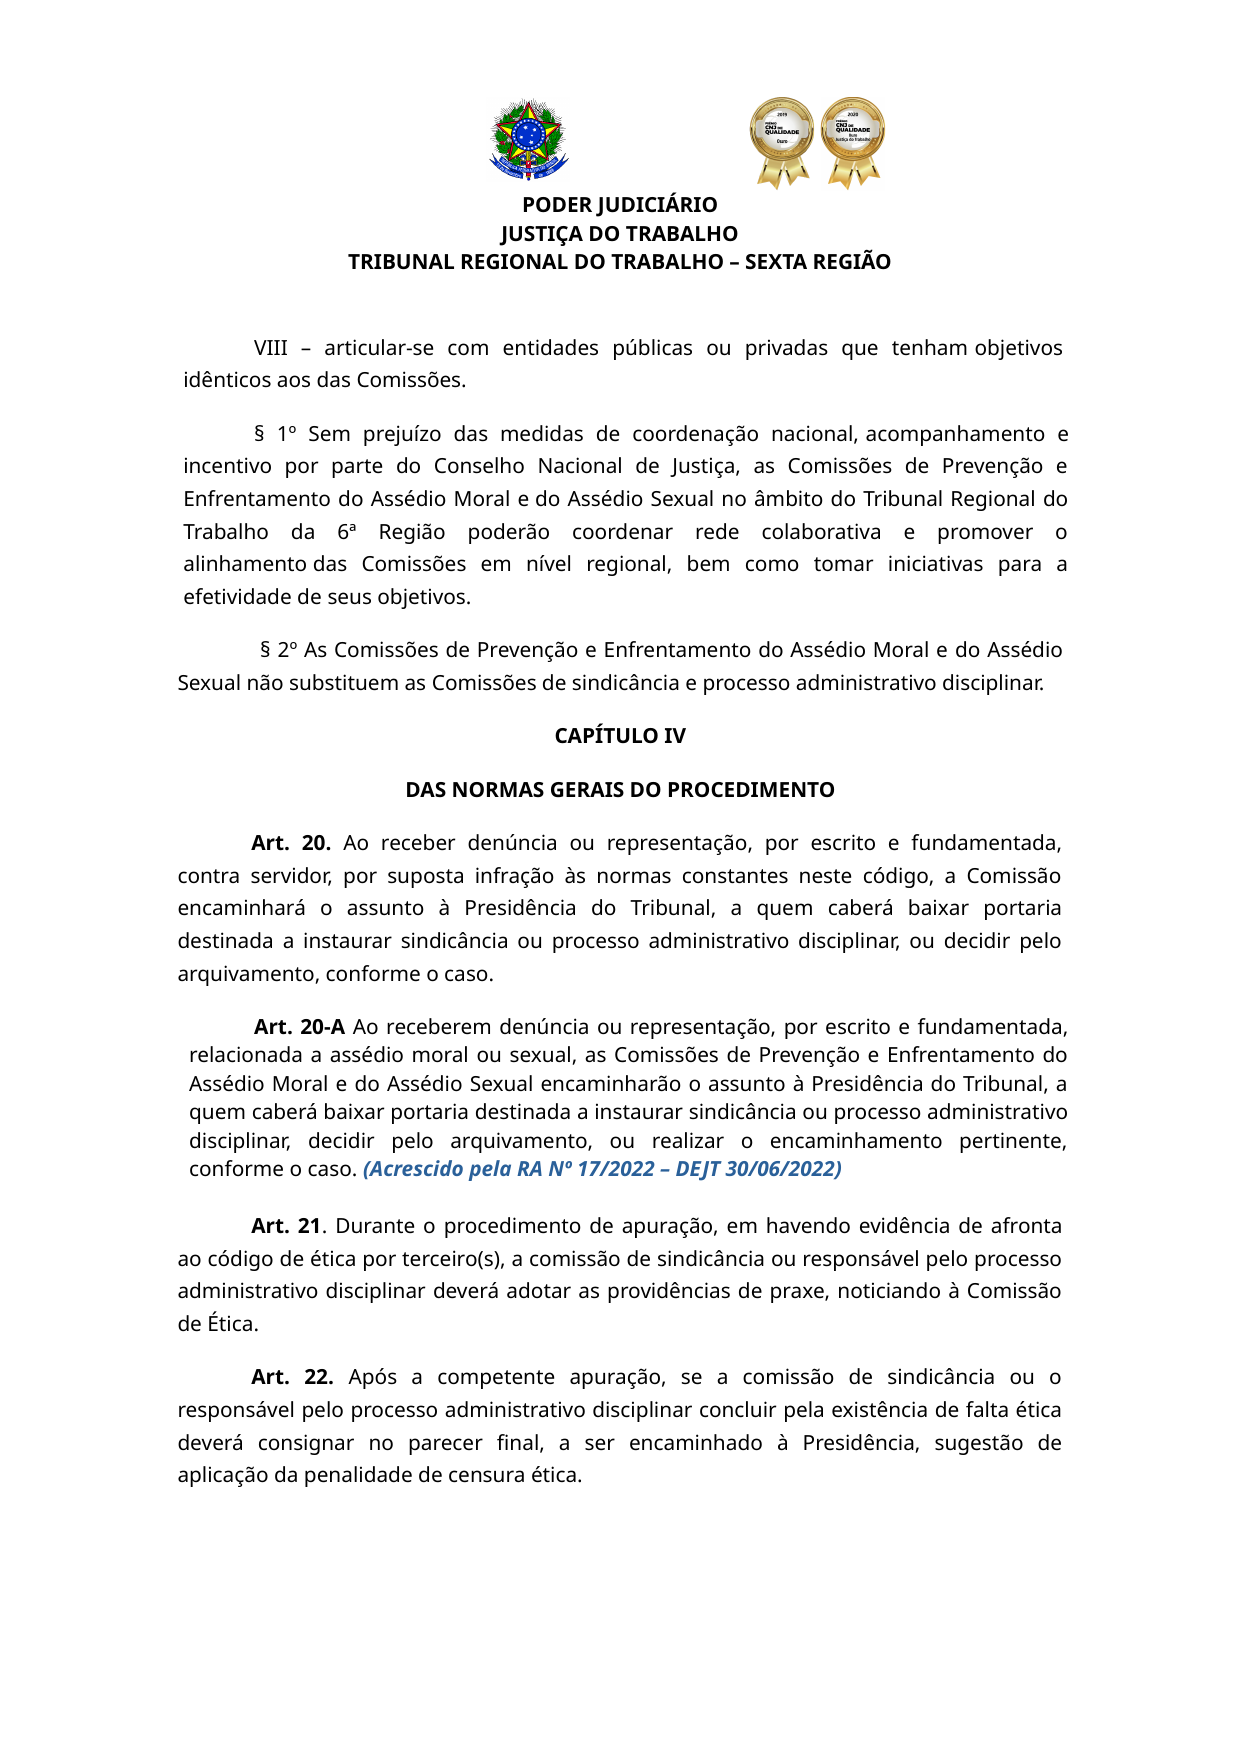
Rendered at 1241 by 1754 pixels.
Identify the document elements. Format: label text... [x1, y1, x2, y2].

text Art. 21. Durante o procedimento de apuração, em havendo evidência de afronta ao código de ética por terceiro(s), a comissão de sindicância ou responsável pelo processo administrativo disciplinar deverá adotar as providências de praxe, noticiando à Comissão de Ética. [177, 1211, 1063, 1337]
text Art. 20. Ao receber denúncia ou representação, por escrito e fundamentada, contra servidor, por suposta infração às normas constantes neste código, a Comissão encaminhará o assunto à Presidência do Tribunal, a quem caberá baixar portaria destinada a instaurar sindicância ou processo administrativo disciplinar, ou decidir pelo arquivamento, conforme o caso. [177, 828, 1063, 987]
text § 1º Sem prejuízo das medidas de coordenação nacional, acompanhamento e incentivo por parte do Conselho Nacional de Justiça, as Comissões de Prevenção e Enfrentamento do Assédio Moral e do Assédio Sexual no âmbito do Tribunal Regional do Trabalho da 6ª Região poderão coordenar rede colaborativa e promover o alinhamento das Comissões em nível regional, bem como tomar iniciativas para a efetividade de seus objetivos. [183, 419, 1069, 610]
text CAPÍTULO IV [177, 721, 1063, 750]
text VIII – articular-se com entidades públicas ou privadas que tenham objetivos idênticos aos das Comissões. [183, 333, 1063, 394]
text Art. 22. Após a competente apuração, se a comissão de sindicância ou o responsável pelo processo administrativo disciplinar concluir pela existência de falta ética deverá consignar no parecer final, a ser encaminhado à Presidência, sugestão de aplicação da penalidade de censura ética. [177, 1362, 1063, 1489]
text DAS NORMAS GERAIS DO PROCEDIMENTO [177, 775, 1063, 803]
text Art. 20-A Ao receberem denúncia ou representação, por escrito e fundamentada, relacionada a assédio moral ou sexual, as Comissões de Prevenção e Enfrentamento do Assédio Moral e do Assédio Sexual encaminharão o assunto à Presidência do Tribunal, a quem caberá baixar portaria destinada a instaurar sindicância ou processo administrativo disciplinar, decidir pelo arquivamento, ou realizar o encaminhamento pertinente, conforme o caso. (Acrescido pela RA Nº 17/2022 – DEJT 30/06/2022) [189, 1012, 1069, 1183]
text § 2º As Comissões de Prevenção e Enfrentamento do Assédio Moral e do Assédio Sexual não substituem as Comissões de sindicância e processo administrativo disciplinar. [177, 635, 1063, 696]
